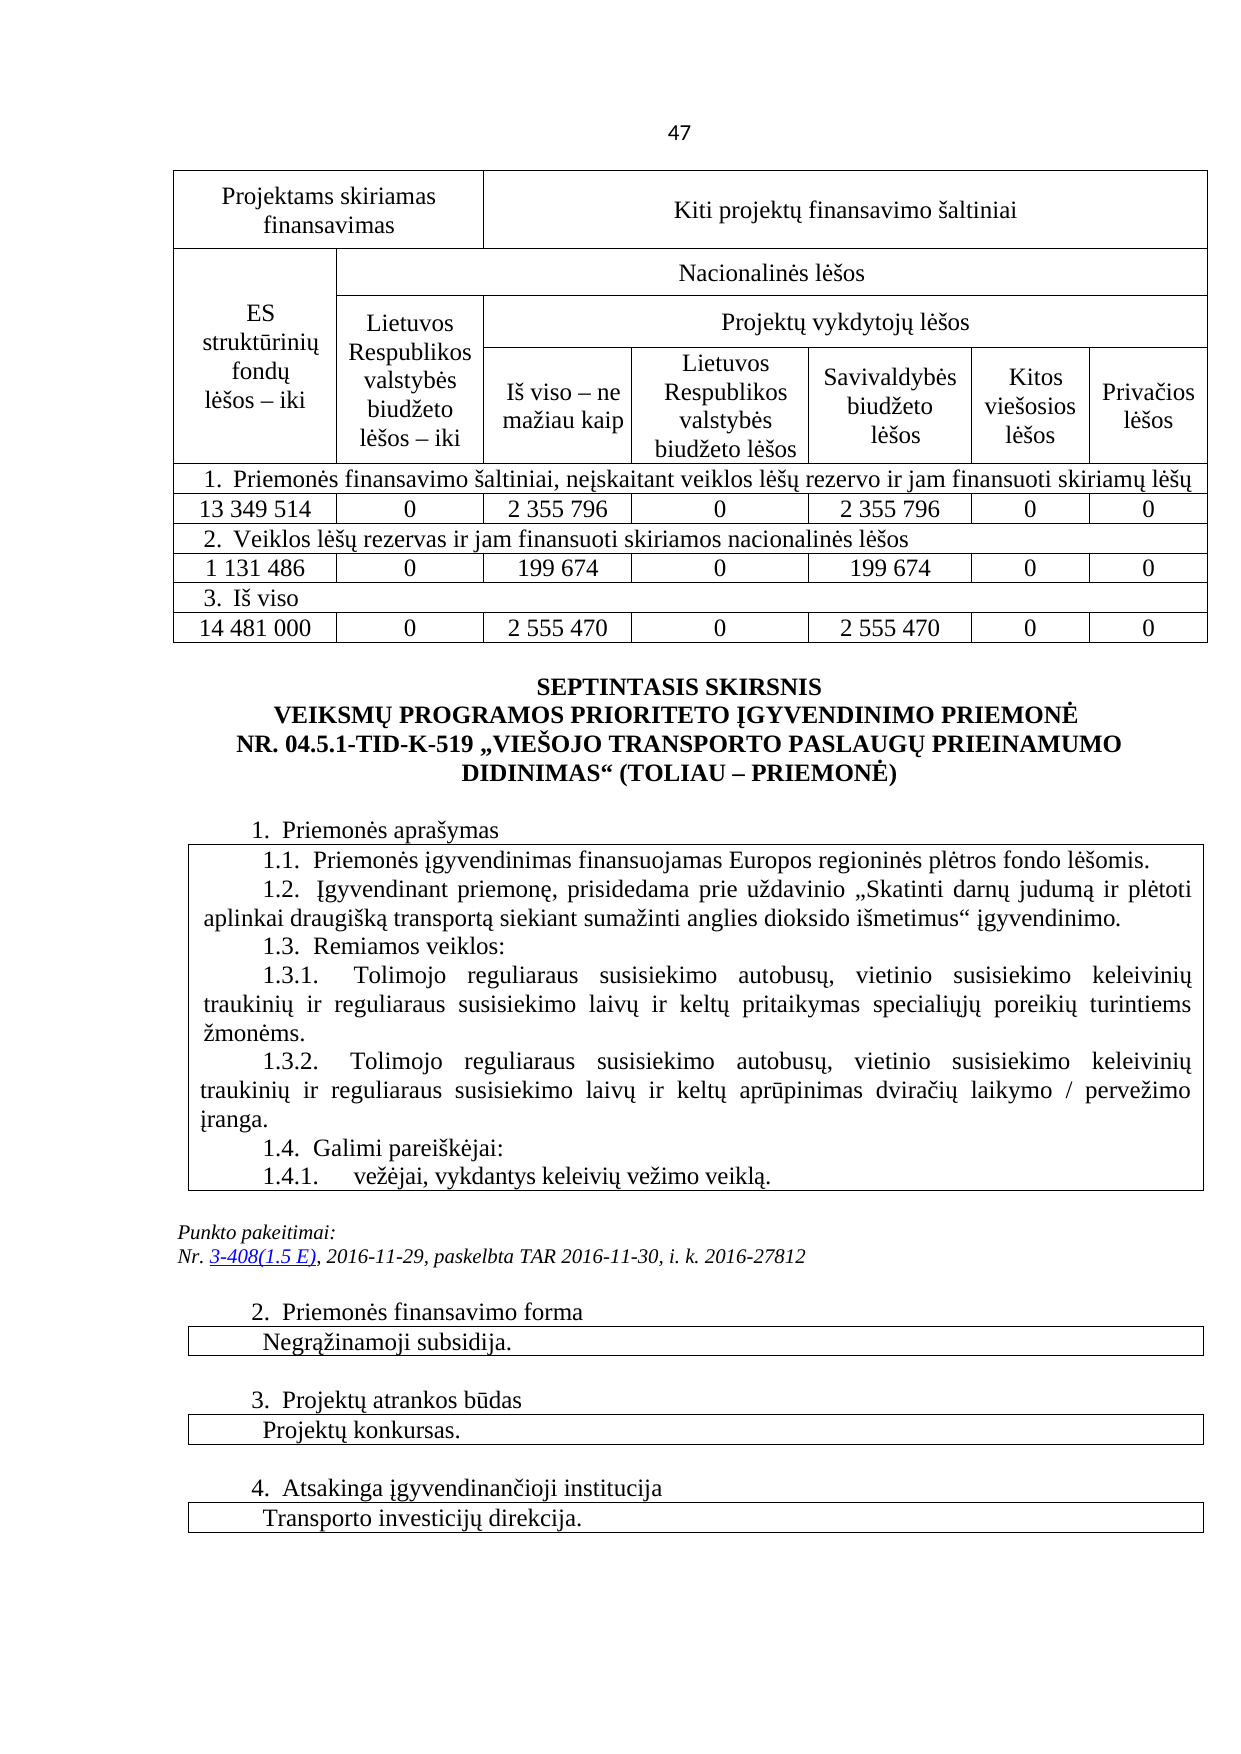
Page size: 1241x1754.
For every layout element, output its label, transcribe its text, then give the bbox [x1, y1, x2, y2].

table_cell 199 674 [809, 554, 971, 582]
table_cell 2. Veiklos lėšų rezervas ir jam finansuoti skiriamos nacionalinės lėšos [174, 524, 1207, 552]
table_header 1.1. Priemonės įgyvendinimas finansuojamas Europos regioninės plėtros fondo lėšomis. [189, 845, 1203, 874]
table_cell 2 555 470 [809, 613, 971, 642]
table_cell Privačios lėšos [1090, 348, 1207, 463]
table_cell Savivaldybės biudžeto lėšos [809, 348, 971, 463]
table_cell 199 674 [484, 554, 631, 582]
table_cell 14 481 000 [174, 613, 336, 642]
table_cell 13 349 514 [174, 494, 336, 523]
table_cell 0 [1090, 494, 1207, 523]
table_cell 0 [1090, 554, 1207, 582]
table_cell 3. Iš viso [174, 583, 1207, 612]
table_header Transporto investicijų direkcija. [189, 1503, 1203, 1532]
table_cell 0 [337, 554, 483, 582]
text Punkto pakeitimai: [177, 1220, 1181, 1244]
table_cell 2 355 796 [809, 494, 971, 523]
table_cell Lietuvos Respublikos valstybės biudžeto lėšos – iki [337, 296, 483, 463]
table_cell Nacionalinės lėšos [337, 249, 1207, 295]
table_cell ES struktūrinių fondų lėšos – iki [174, 249, 336, 463]
text VEIKSMŲ PROGRAMOS PRIORITETO ĮGYVENDINIMO PRIEMONĖ [177, 700, 1181, 729]
table_header Kiti projektų finansavimo šaltiniai [484, 171, 1207, 248]
text NR. 04.5.1-TID-K-519 „viešojo transporto paslaugų prieinamumo didinimas“ (TOLIAU – priemonė) [177, 729, 1181, 787]
table_cell 0 [632, 554, 808, 582]
text 3. Projektų atrankos būdas [251, 1385, 1181, 1414]
table_cell 0 [972, 494, 1089, 523]
table_cell 0 [972, 554, 1089, 582]
table_cell 0 [337, 613, 483, 642]
table_cell 1.4. Galimi pareiškėjai: 1.4.1. vežėjai, vykdantys keleivių vežimo veiklą. [189, 1133, 1203, 1190]
table_cell 0 [972, 613, 1089, 642]
table_cell 2 355 796 [484, 494, 631, 523]
text 2. Priemonės finansavimo forma [251, 1297, 1181, 1326]
table_header Negrąžinamoji subsidija. [189, 1327, 1203, 1355]
table_cell 1.2. Įgyvendinant priemonę, prisidedama prie uždavinio „Skatinti darnų judumą ir plėtoti aplinkai draugišką transportą siekiant sumažinti anglies dioksido išmetimus“ įgyvendinimo. [189, 874, 1203, 931]
table_cell 1 131 486 [174, 554, 336, 582]
table_cell 1. Priemonės finansavimo šaltiniai, neįskaitant veiklos lėšų rezervo ir jam finansuoti skiriamų lėšų [174, 464, 1207, 493]
table_header Projektams skiriamas finansavimas [174, 171, 483, 248]
table_cell 1.3. Remiamos veiklos: 1.3.1. Tolimojo reguliaraus susisiekimo autobusų, vietinio susisiekimo keleivinių traukinių ir reguliaraus susisiekimo laivų ir keltų pritaikymas specialiųjų poreikių turintiems žmonėms. 1.3.2. Tolimojo reguliaraus susisiekimo autobusų, vietinio susisiekimo keleivinių traukinių ir reguliaraus susisiekimo laivų ir keltų aprūpinimas dviračių laikymo / pervežimo įranga. [189, 931, 1203, 1133]
table_cell 0 [1090, 613, 1207, 642]
table_cell 0 [337, 494, 483, 523]
table_cell Iš viso – ne mažiau kaip [484, 348, 631, 463]
text SEPTINTASIS SKIRSNIS [177, 672, 1181, 700]
text 1. Priemonės aprašymas [251, 815, 1181, 844]
table_cell 2 555 470 [484, 613, 631, 642]
text 4. Atsakinga įgyvendinančioji institucija [251, 1473, 1181, 1502]
table_header Projektų konkursas. [189, 1415, 1203, 1444]
table_cell 0 [632, 494, 808, 523]
table_cell Kitos viešosios lėšos [972, 348, 1089, 463]
table_cell 0 [632, 613, 808, 642]
table_cell Lietuvos Respublikos valstybės biudžeto lėšos [632, 348, 808, 463]
table_cell Projektų vykdytojų lėšos [484, 296, 1207, 347]
text Nr. 3-408(1.5 E), 2016-11-29, paskelbta TAR 2016-11-30, i. k. 2016-27812 [177, 1244, 1181, 1268]
